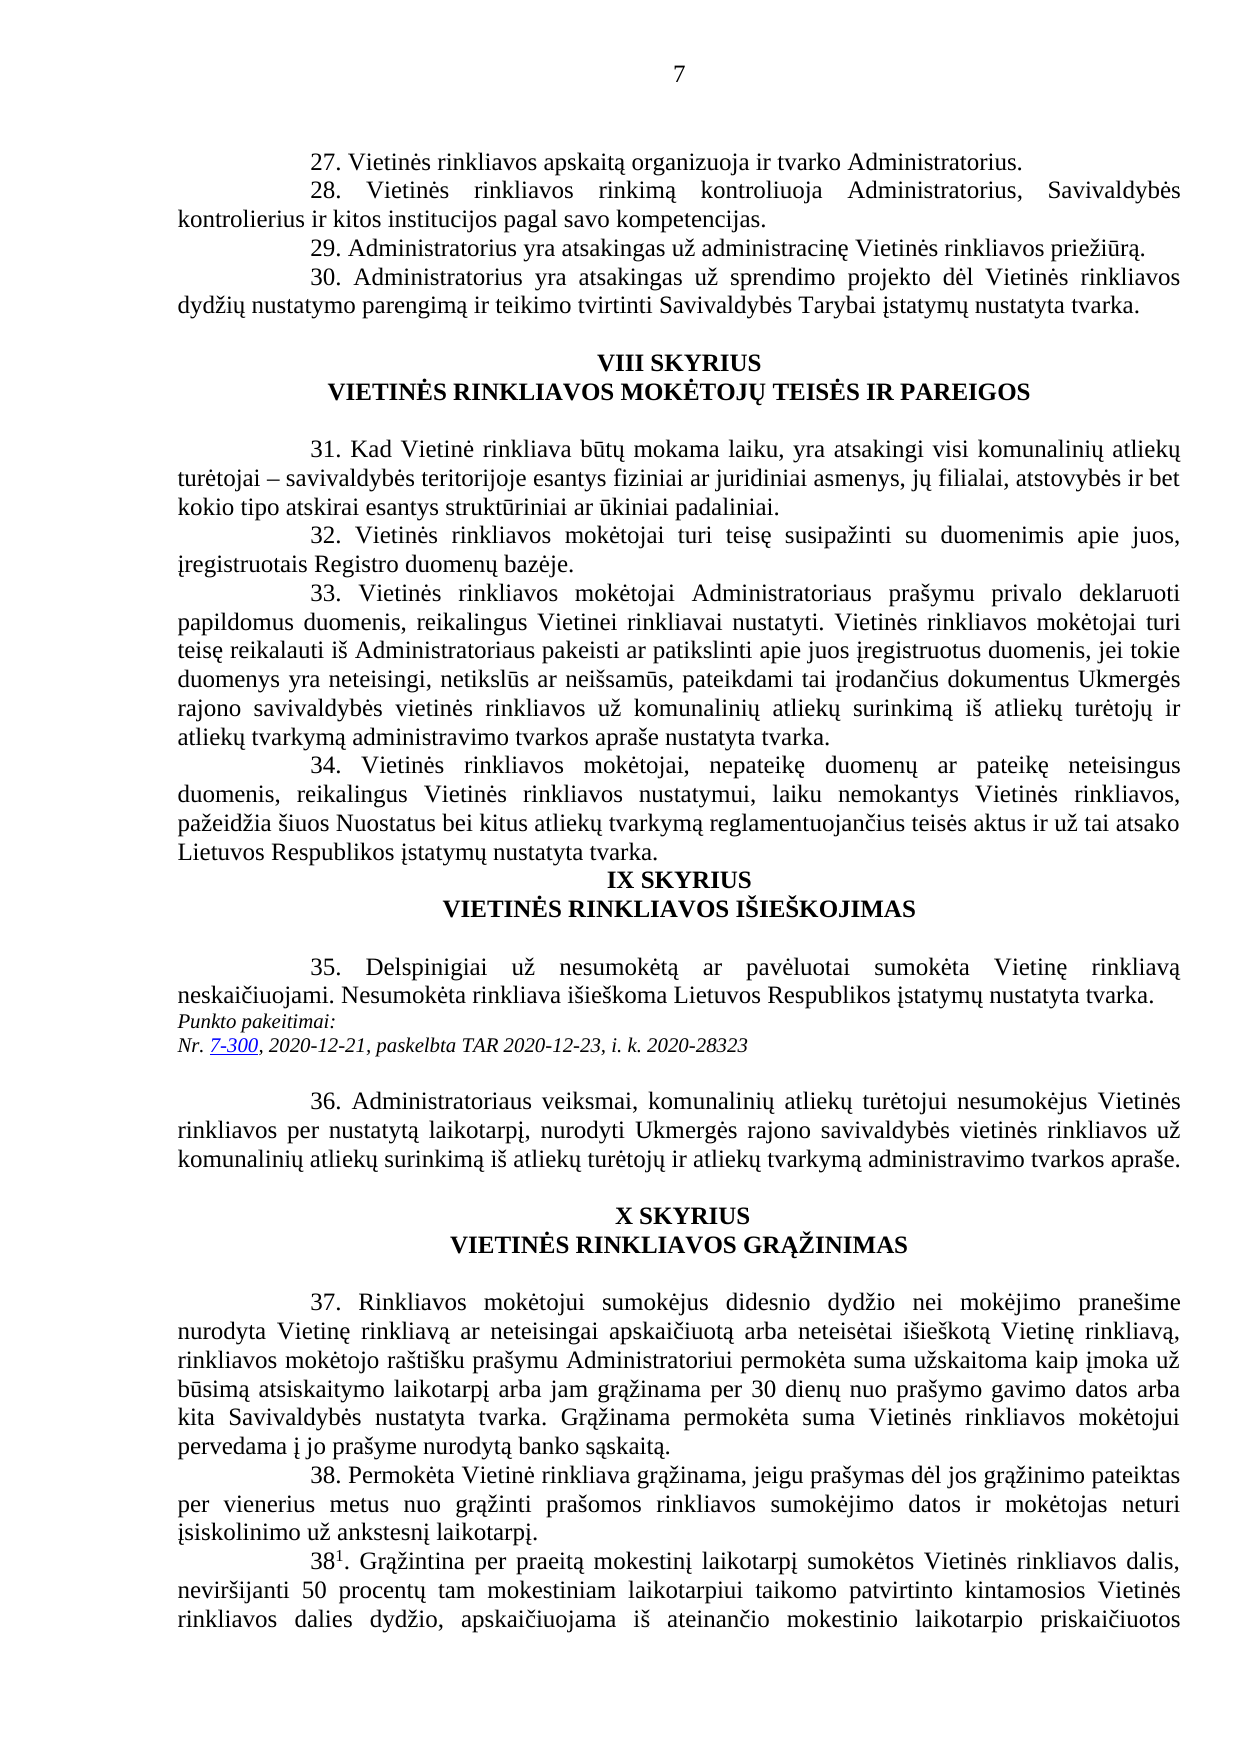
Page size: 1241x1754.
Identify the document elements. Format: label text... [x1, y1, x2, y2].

text X SKYRIUS [177, 1201, 1181, 1230]
text 28. Vietinės rinkliavos rinkimą kontroliuoja Administratorius, Savivaldybės kontrolierius ir kitos institucijos pagal savo kompetencijas. [177, 176, 1181, 233]
text 33. Vietinės rinkliavos mokėtojai Administratoriaus prašymu privalo deklaruoti papildomus duomenis, reikalingus Vietinei rinkliavai nustatyti. Vietinės rinkliavos mokėtojai turi teisę reikalauti iš Administratoriaus pakeisti ar patikslinti apie juos įregistruotus duomenis, jei tokie duomenys yra neteisingi, netikslūs ar neišsamūs, pateikdami tai įrodančius dokumentus Ukmergės rajono savivaldybės vietinės rinkliavos už komunalinių atliekų surinkimą iš atliekų turėtojų ir atliekų tvarkymą administravimo tvarkos apraše nustatyta tvarka. [177, 578, 1181, 751]
text 30. Administratorius yra atsakingas už sprendimo projekto dėl Vietinės rinkliavos dydžių nustatymo parengimą ir teikimo tvirtinti Savivaldybės Tarybai įstatymų nustatyta tvarka. [177, 262, 1181, 319]
text 32. Vietinės rinkliavos mokėtojai turi teisę susipažinti su duomenimis apie juos, įregistruotais Registro duomenų bazėje. [177, 521, 1181, 578]
text IX SKYRIUS [177, 866, 1181, 894]
text 35. Delspinigiai už nesumokėtą ar pavėluotai sumokėta Vietinę rinkliavą neskaičiuojami. Nesumokėta rinkliava išieškoma Lietuvos Respublikos įstatymų nustatyta tvarka. [177, 952, 1181, 1009]
text VIII SKYRIUS [177, 348, 1181, 377]
text VIETINĖS RINKLIAVOS MOKĖTOJŲ TEISĖS IR PAREIGOS [177, 377, 1181, 406]
text VIETINĖS RINKLIAVOS IŠIEŠKOJIMAS [177, 894, 1181, 923]
text 27. Vietinės rinkliavos apskaitą organizuoja ir tvarko Administratorius. [177, 147, 1181, 176]
text 38. Permokėta Vietinė rinkliava grąžinama, jeigu prašymas dėl jos grąžinimo pateiktas per vienerius metus nuo grąžinti prašomos rinkliavos sumokėjimo datos ir mokėtojas neturi įsiskolinimo už ankstesnį laikotarpį. [177, 1460, 1181, 1546]
text Punkto pakeitimai: [177, 1009, 1181, 1033]
text 31. Kad Vietinė rinkliava būtų mokama laiku, yra atsakingi visi komunalinių atliekų turėtojai – savivaldybės teritorijoje esantys fiziniai ar juridiniai asmenys, jų filialai, atstovybės ir bet kokio tipo atskirai esantys struktūriniai ar ūkiniai padaliniai. [177, 434, 1181, 521]
text VIETINĖS RINKLIAVOS GRĄŽINIMAS [177, 1230, 1181, 1259]
text 36. Administratoriaus veiksmai, komunalinių atliekų turėtojui nesumokėjus Vietinės rinkliavos per nustatytą laikotarpį, nurodyti Ukmergės rajono savivaldybės vietinės rinkliavos už komunalinių atliekų surinkimą iš atliekų turėtojų ir atliekų tvarkymą administravimo tvarkos apraše. [177, 1086, 1181, 1172]
text 34. Vietinės rinkliavos mokėtojai, nepateikę duomenų ar pateikę neteisingus duomenis, reikalingus Vietinės rinkliavos nustatymui, laiku nemokantys Vietinės rinkliavos, pažeidžia šiuos Nuostatus bei kitus atliekų tvarkymą reglamentuojančius teisės aktus ir už tai atsako Lietuvos Respublikos įstatymų nustatyta tvarka. [177, 751, 1181, 866]
text 37. Rinkliavos mokėtojui sumokėjus didesnio dydžio nei mokėjimo pranešime nurodyta Vietinę rinkliavą ar neteisingai apskaičiuotą arba neteisėtai išieškotą Vietinę rinkliavą, rinkliavos mokėtojo raštišku prašymu Administratoriui permokėta suma užskaitoma kaip įmoka už būsimą atsiskaitymo laikotarpį arba jam grąžinama per 30 dienų nuo prašymo gavimo datos arba kita Savivaldybės nustatyta tvarka. Grąžinama permokėta suma Vietinės rinkliavos mokėtojui pervedama į jo prašyme nurodytą banko sąskaitą. [177, 1287, 1181, 1460]
text Nr. 7-300, 2020-12-21, paskelbta TAR 2020-12-23, i. k. 2020-28323 [177, 1033, 1181, 1057]
text 29. Administratorius yra atsakingas už administracinę Vietinės rinkliavos priežiūrą. [177, 233, 1181, 262]
text 381. Grąžintina per praeitą mokestinį laikotarpį sumokėtos Vietinės rinkliavos dalis, neviršijanti 50 procentų tam mokestiniam laikotarpiui taikomo patvirtinto kintamosios Vietinės rinkliavos dalies dydžio, apskaičiuojama iš ateinančio mokestinio laikotarpio priskaičiuotos [177, 1546, 1181, 1632]
